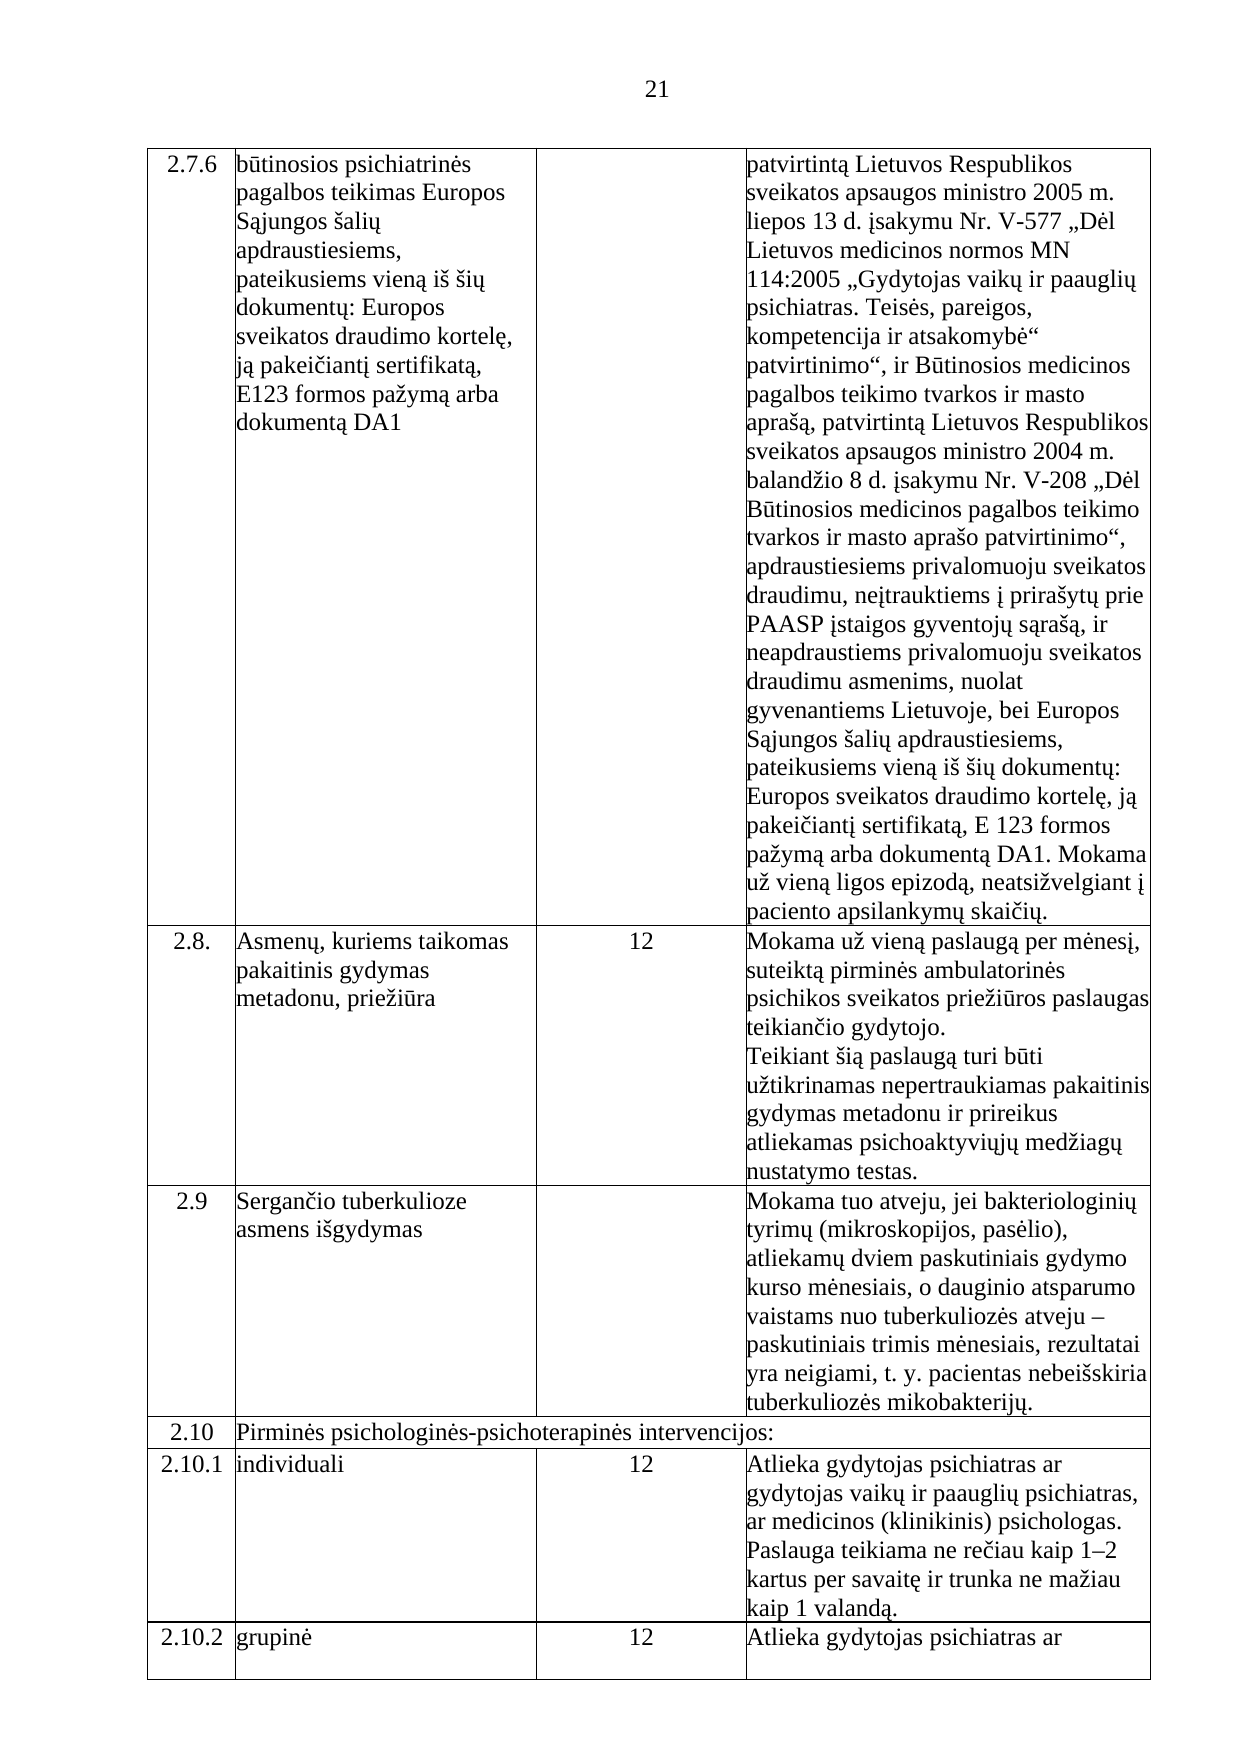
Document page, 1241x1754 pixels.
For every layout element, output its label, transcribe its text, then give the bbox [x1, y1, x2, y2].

table_cell 12 [537, 926, 746, 1185]
table_cell 12 [537, 1449, 746, 1621]
table_cell individuali [236, 1449, 536, 1621]
table_cell 2.9 [148, 1186, 235, 1416]
table_cell [537, 1186, 746, 1416]
table_cell Mokama už vieną paslaugą per mėnesį, suteiktą pirminės ambulatorinės psichikos sveikatos priežiūros paslaugas teikiančio gydytojo. Teikiant šią paslaugą turi būti užtikrinamas nepertraukiamas pakaitinis gydymas metadonu ir prireikus atliekamas psichoaktyviųjų medžiagų nustatymo testas. [747, 926, 1150, 1185]
table_cell Atlieka gydytojas psichiatras ar [747, 1623, 1150, 1679]
table_cell Atlieka gydytojas psichiatras ar gydytojas vaikų ir paauglių psichiatras, ar medicinos (klinikinis) psichologas. Paslauga teikiama ne rečiau kaip 1–2 kartus per savaitę ir trunka ne mažiau kaip 1 valandą. [747, 1449, 1150, 1621]
table_cell 2.10.2 [148, 1623, 235, 1679]
table_cell patvirtintą Lietuvos Respublikos sveikatos apsaugos ministro 2005 m. liepos 13 d. įsakymu Nr. V-577 „Dėl Lietuvos medicinos normos MN 114:2005 „Gydytojas vaikų ir paauglių psichiatras. Teisės, pareigos, kompetencija ir atsakomybė“ patvirtinimo“, ir Būtinosios medicinos pagalbos teikimo tvarkos ir masto aprašą, patvirtintą Lietuvos Respublikos sveikatos apsaugos ministro 2004 m. balandžio 8 d. įsakymu Nr. V-208 „Dėl Būtinosios medicinos pagalbos teikimo tvarkos ir masto aprašo patvirtinimo“, apdraustiesiems privalomuoju sveikatos draudimu, neįtrauktiems į prirašytų prie PAASP įstaigos gyventojų sąrašą, ir neapdraustiems privalomuoju sveikatos draudimu asmenims, nuolat gyvenantiems Lietuvoje, bei Europos Sąjungos šalių apdraustiesiems, pateikusiems vieną iš šių dokumentų: Europos sveikatos draudimo kortelę, ją pakeičiantį sertifikatą, E 123 formos pažymą arba dokumentą DA1. Mokama už vieną ligos epizodą, neatsižvelgiant į paciento apsilankymų skaičių. [747, 149, 1150, 925]
table_cell 2.7.6 [148, 149, 235, 925]
table_cell grupinė [236, 1623, 536, 1679]
table_cell Pirminės psichologinės-psichoterapinės intervencijos: [236, 1417, 1150, 1448]
table_cell būtinosios psichiatrinės pagalbos teikimas Europos Sąjungos šalių apdraustiesiems, pateikusiems vieną iš šių dokumentų: Europos sveikatos draudimo kortelę, ją pakeičiantį sertifikatą, E123 formos pažymą arba dokumentą DA1 [236, 149, 536, 925]
table_cell Sergančio tuberkulioze asmens išgydymas [236, 1186, 536, 1416]
table_cell 2.10.1 [148, 1449, 235, 1621]
table_cell Mokama tuo atveju, jei bakteriologinių tyrimų (mikroskopijos, pasėlio), atliekamų dviem paskutiniais gydymo kurso mėnesiais, o dauginio atsparumo vaistams nuo tuberkuliozės atveju – paskutiniais trimis mėnesiais, rezultatai yra neigiami, t. y. pacientas nebeišskiria tuberkuliozės mikobakterijų. [747, 1186, 1150, 1416]
table_cell [537, 149, 746, 925]
table_cell 2.10 [148, 1417, 235, 1448]
table_cell Asmenų, kuriems taikomas pakaitinis gydymas metadonu, priežiūra [236, 926, 536, 1185]
table_cell 12 [537, 1623, 746, 1679]
table_cell 2.8. [148, 926, 235, 1185]
